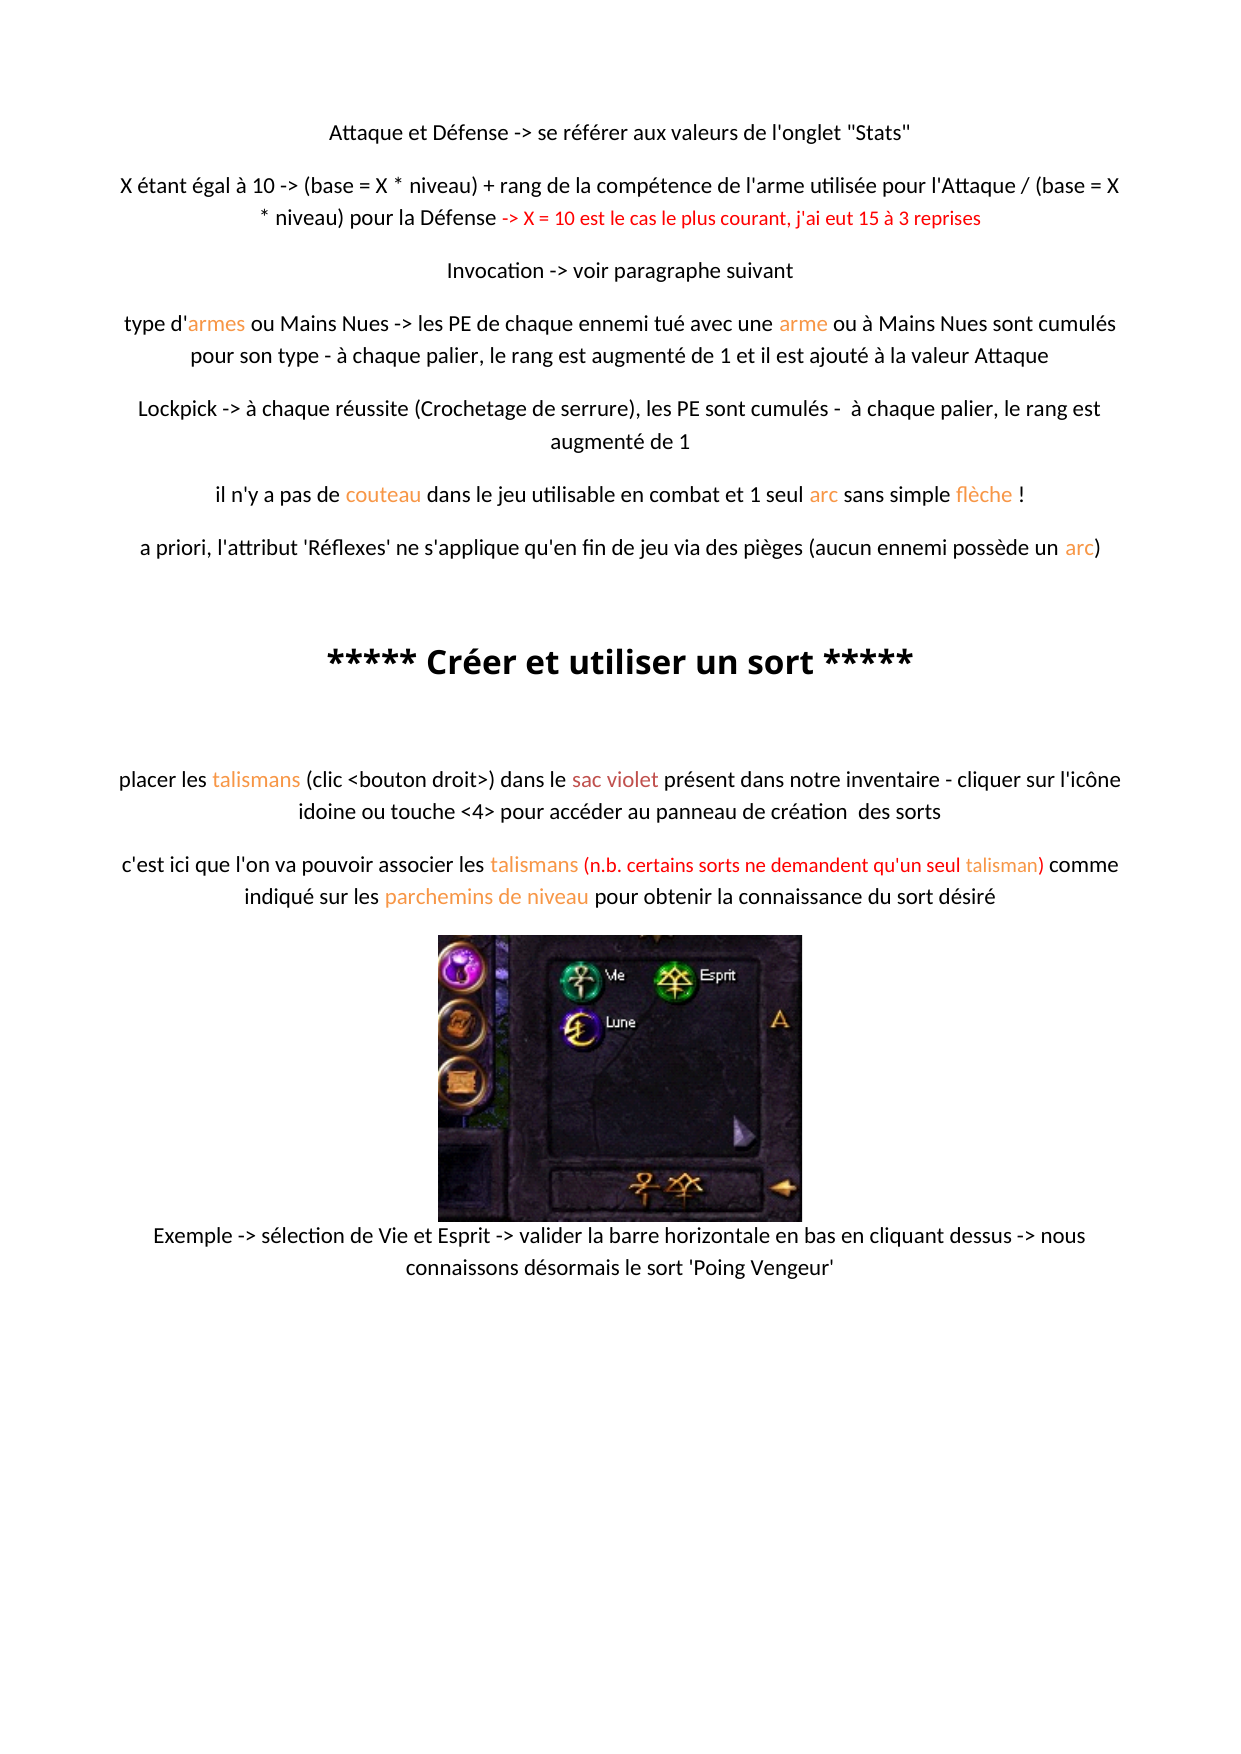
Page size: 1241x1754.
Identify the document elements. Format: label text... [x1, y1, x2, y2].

text Invocation -> voir paragraphe suivant [118, 256, 1122, 284]
text Attaque et Défense -> se référer aux valeurs de l'onglet "Stats" [118, 118, 1122, 146]
text placer les talismans (clic <bouton droit>) dans le sac violet présent dans notre inventaire - cliquer sur l'icône idoine ou touche <4> pour accéder au panneau de création des sorts [118, 765, 1122, 825]
text Lockpick -> à chaque réussite (Crochetage de serrure), les PE sont cumulés - à chaque palier, le rang est augmenté de 1 [118, 394, 1122, 455]
text type d'armes ou Mains Nues -> les PE de chaque ennemi tué avec une arme ou à Mains Nues sont cumulés pour son type - à chaque palier, le rang est augmenté de 1 et il est ajouté à la valeur Attaque [118, 309, 1122, 369]
text c'est ici que l'on va pouvoir associer les talismans (n.b. certains sorts ne demandent qu'un seul talisman) comme indiqué sur les parchemins de niveau pour obtenir la connaissance du sort désiré [118, 850, 1122, 910]
text ***** Créer et utiliser un sort ***** [118, 639, 1122, 684]
text X étant égal à 10 -> (base = X * niveau) + rang de la compétence de l'arme utilisée pour l'Attaque / (base = X * niveau) pour la Défense -> X = 10 est le cas le plus courant, j'ai eut 15 à 3 reprises [118, 171, 1122, 231]
text a priori, l'attribut 'Réflexes' ne s'applique qu'en fin de jeu via des pièges (aucun ennemi possède un arc) [118, 533, 1122, 561]
text il n'y a pas de couteau dans le jeu utilisable en combat et 1 seul arc sans simple flèche ! [118, 480, 1122, 508]
text Exemple -> sélection de Vie et Esprit -> valider la barre horizontale en bas en cliquant dessus -> nous connaissons désormais le sort 'Poing Vengeur' [118, 1221, 1122, 1281]
